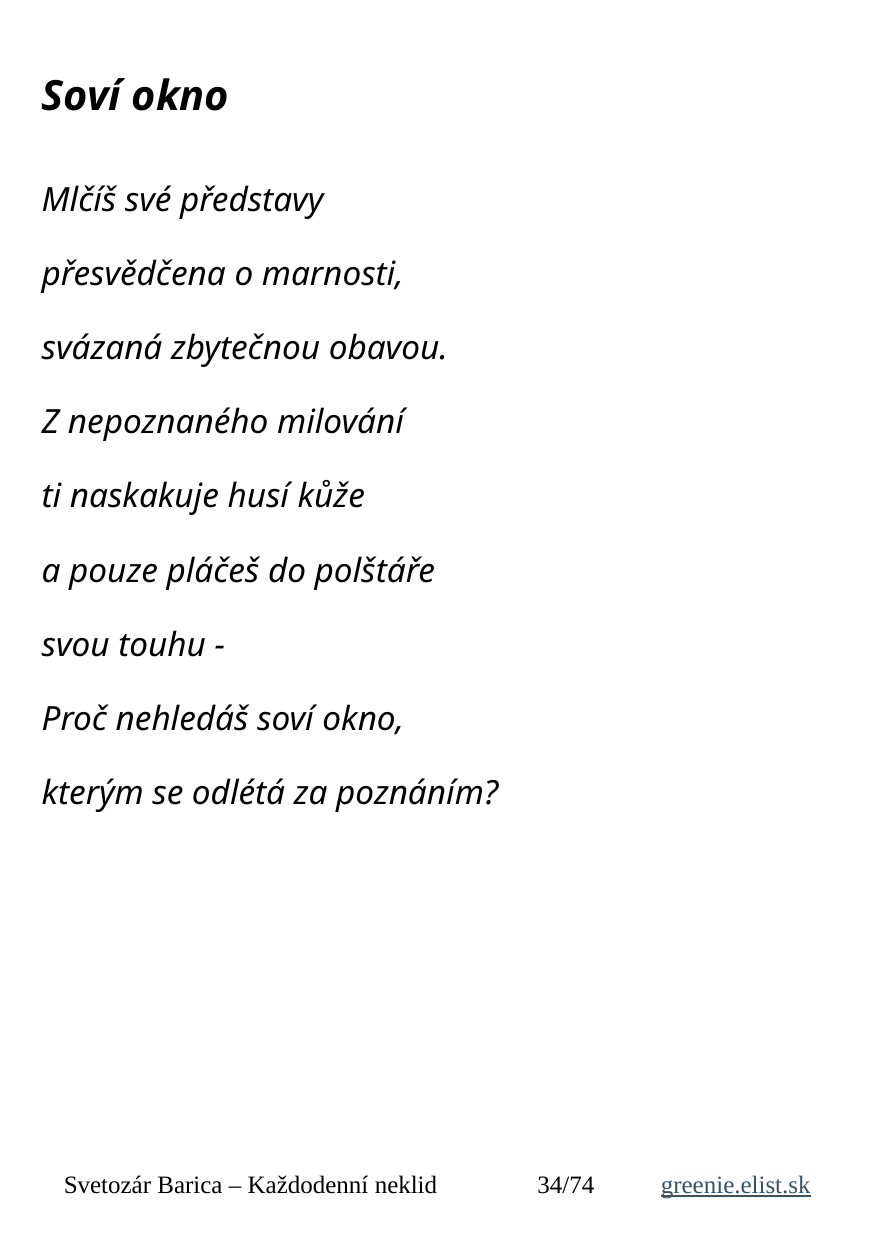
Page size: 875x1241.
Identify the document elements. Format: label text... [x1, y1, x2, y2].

text přesvědčena o marnosti, [41, 250, 833, 296]
text svázaná zbytečnou obavou. [41, 324, 833, 369]
text ti naskakuje husí kůže [41, 472, 833, 518]
subtitle Soví okno [41, 66, 833, 123]
text kterým se odlétá za poznáním? [41, 768, 833, 814]
text svou touhu - [41, 620, 833, 666]
text a pouze pláčeš do polštáře [41, 546, 833, 592]
text Mlčíš své představy [41, 176, 833, 221]
text Proč nehledáš soví okno, [41, 694, 833, 740]
text Z nepoznaného milování [41, 398, 833, 444]
